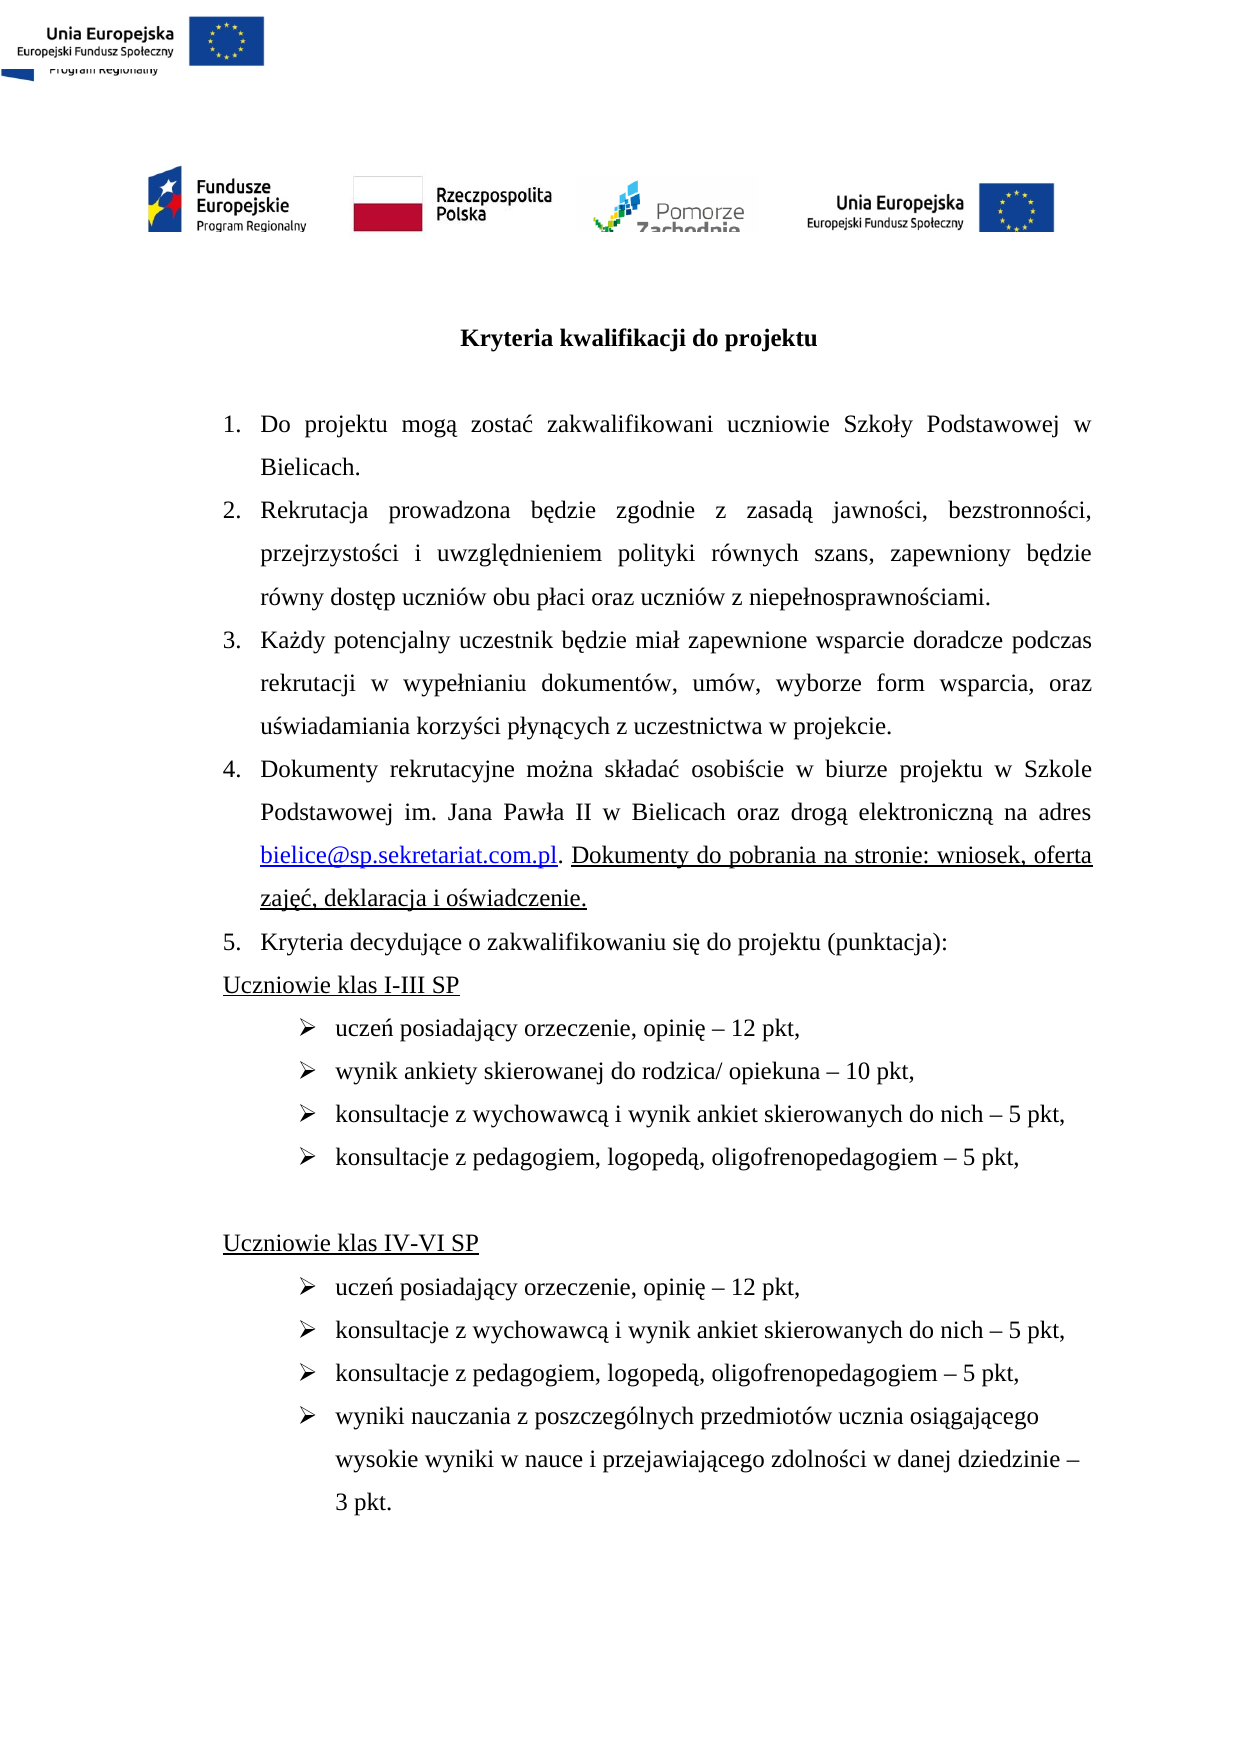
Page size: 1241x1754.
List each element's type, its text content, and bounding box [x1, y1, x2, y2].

picture [790, 173, 1056, 232]
list Do projektu mogą zostać zakwalifikowani uczniowie Szkoły Podstawowej w Bielicach. [223, 409, 1093, 481]
picture [576, 175, 759, 232]
list konsultacje z pedagogiem, logopedą, oligofrenopedagogiem – 5 pkt, [298, 1358, 1093, 1387]
list konsultacje z wychowawcą i wynik ankiet skierowanych do nich – 5 pkt, [298, 1099, 1093, 1128]
list uczeń posiadający orzeczenie, opinię – 12 pkt, [298, 1272, 1093, 1300]
list Każdy potencjalny uczestnik będzie miał zapewnione wsparcie doradcze podczas rekrutacji w wypełnianiu dokumentów, umów, wyborze form wsparcia, oraz uświadamiania korzyści płynących z uczestnictwa w projekcie. [223, 625, 1093, 740]
list Dokumenty rekrutacyjne można składać osobiście w biurze projektu w Szkole Podstawowej im. Jana Pawła II w Bielicach oraz drogą elektroniczną na adres bielice@sp.sekretariat.com.pl. Dokumenty do pobrania na stronie: wniosek, oferta zajęć, deklaracja i oświadczenie. [223, 754, 1093, 912]
list uczeń posiadający orzeczenie, opinię – 12 pkt, [298, 1013, 1093, 1042]
list wynik ankiety skierowanej do rodzica/ opiekuna – 10 pkt, [298, 1056, 1093, 1085]
list wyniki nauczania z poszczególnych przedmiotów ucznia osiągającego wysokie wyniki w nauce i przejawiającego zdolności w danej dziedzinie – 3 pkt. [298, 1401, 1093, 1516]
list Rekrutacja prowadzona będzie zgodnie z zasadą jawności, bezstronności, przejrzystości i uwzględnieniem polityki równych szans, zapewniony będzie równy dostęp uczniów obu płaci oraz uczniów z niepełnosprawnościami. [223, 495, 1093, 610]
picture [147, 158, 322, 232]
picture [338, 167, 566, 239]
list konsultacje z pedagogiem, logopedą, oligofrenopedagogiem – 5 pkt, [298, 1142, 1093, 1171]
text Kryteria kwalifikacji do projektu [185, 323, 1093, 352]
list konsultacje z wychowawcą i wynik ankiet skierowanych do nich – 5 pkt, [298, 1315, 1093, 1343]
list Kryteria decydujące o zakwalifikowaniu się do projektu (punktacja): [223, 927, 1093, 955]
picture [0, 0, 266, 85]
text Uczniowie klas I-III SP [223, 970, 1093, 998]
text Uczniowie klas IV-VI SP [223, 1228, 1093, 1257]
